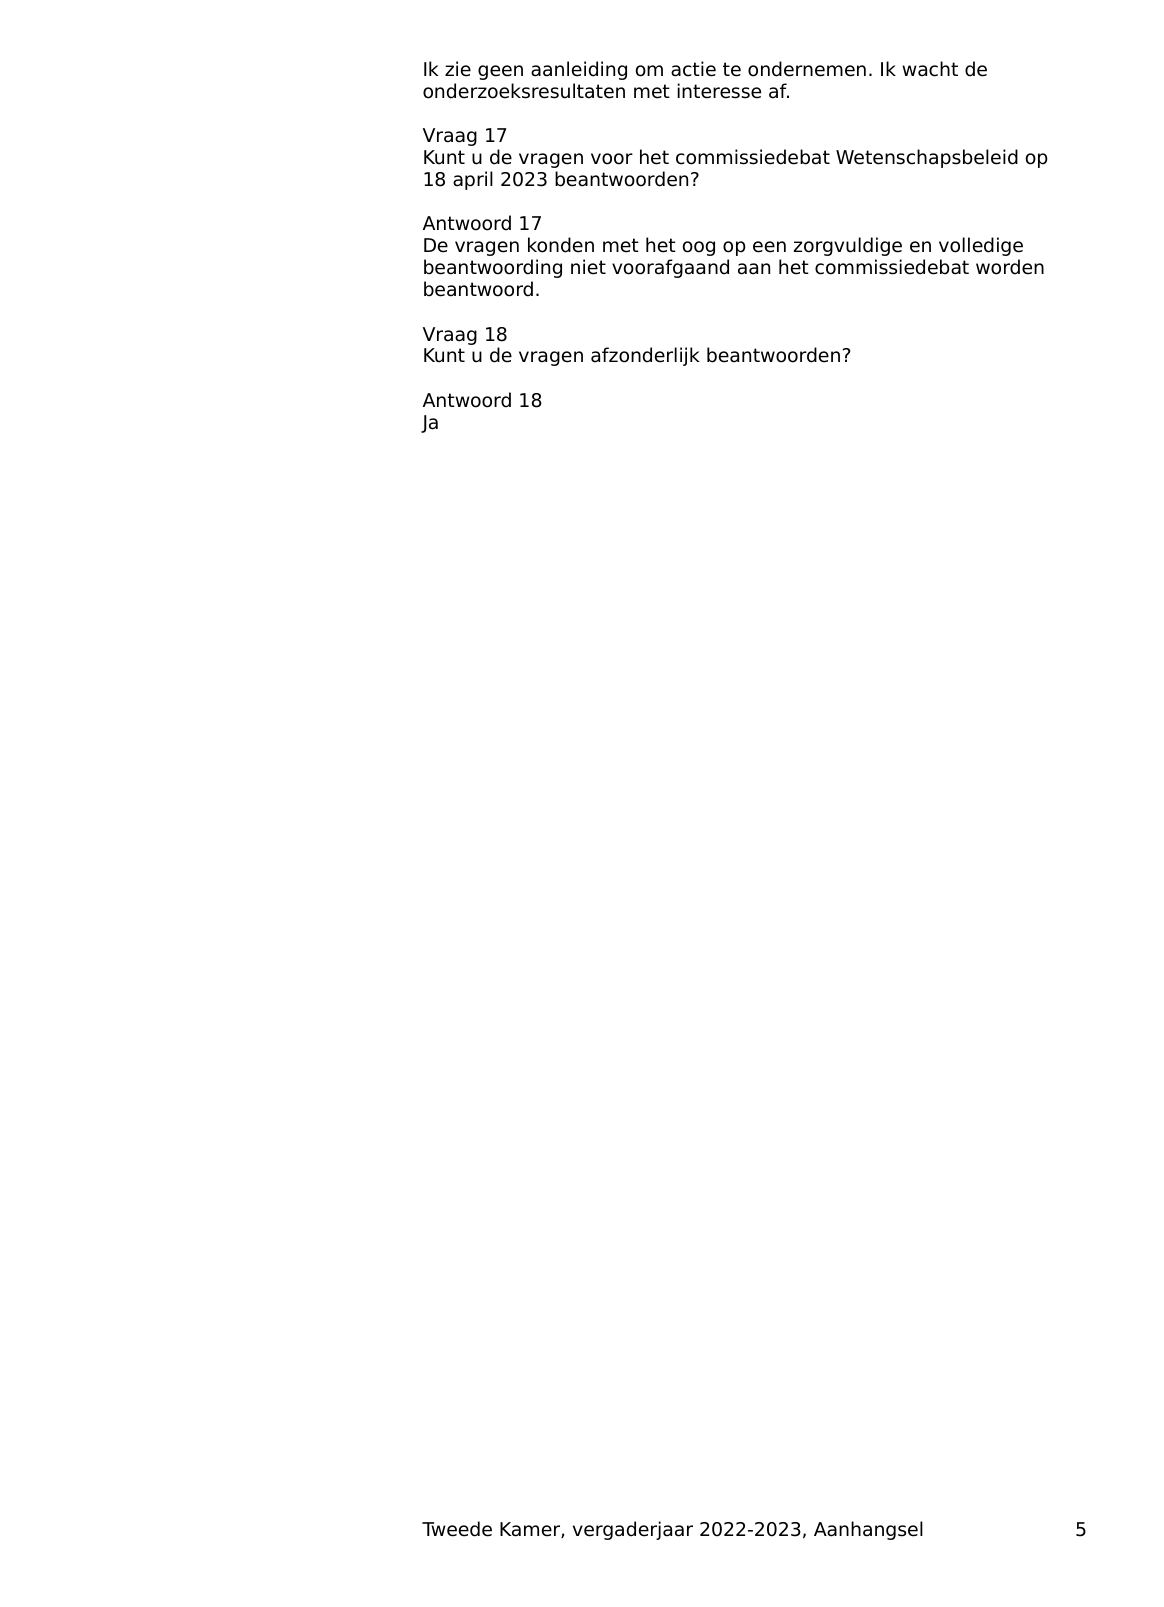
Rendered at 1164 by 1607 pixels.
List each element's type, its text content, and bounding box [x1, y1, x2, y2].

text Vraag 18 [422, 323, 1087, 345]
text Kunt u de vragen afzonderlijk beantwoorden? [422, 345, 1087, 367]
text Ik zie geen aanleiding om actie te ondernemen. Ik wacht de onderzoeksresultaten met interesse af. [422, 59, 1087, 103]
text Kunt u de vragen voor het commissiedebat Wetenschapsbeleid op 18 april 2023 beantwoorden? [422, 147, 1087, 191]
text Ja [422, 412, 1087, 433]
text De vragen konden met het oog op een zorgvuldige en volledige beantwoording niet voorafgaand aan het commissiedebat worden beantwoord. [422, 235, 1087, 301]
text Antwoord 18 [422, 389, 1087, 412]
text Antwoord 17 [422, 213, 1087, 235]
text Vraag 17 [422, 125, 1087, 147]
